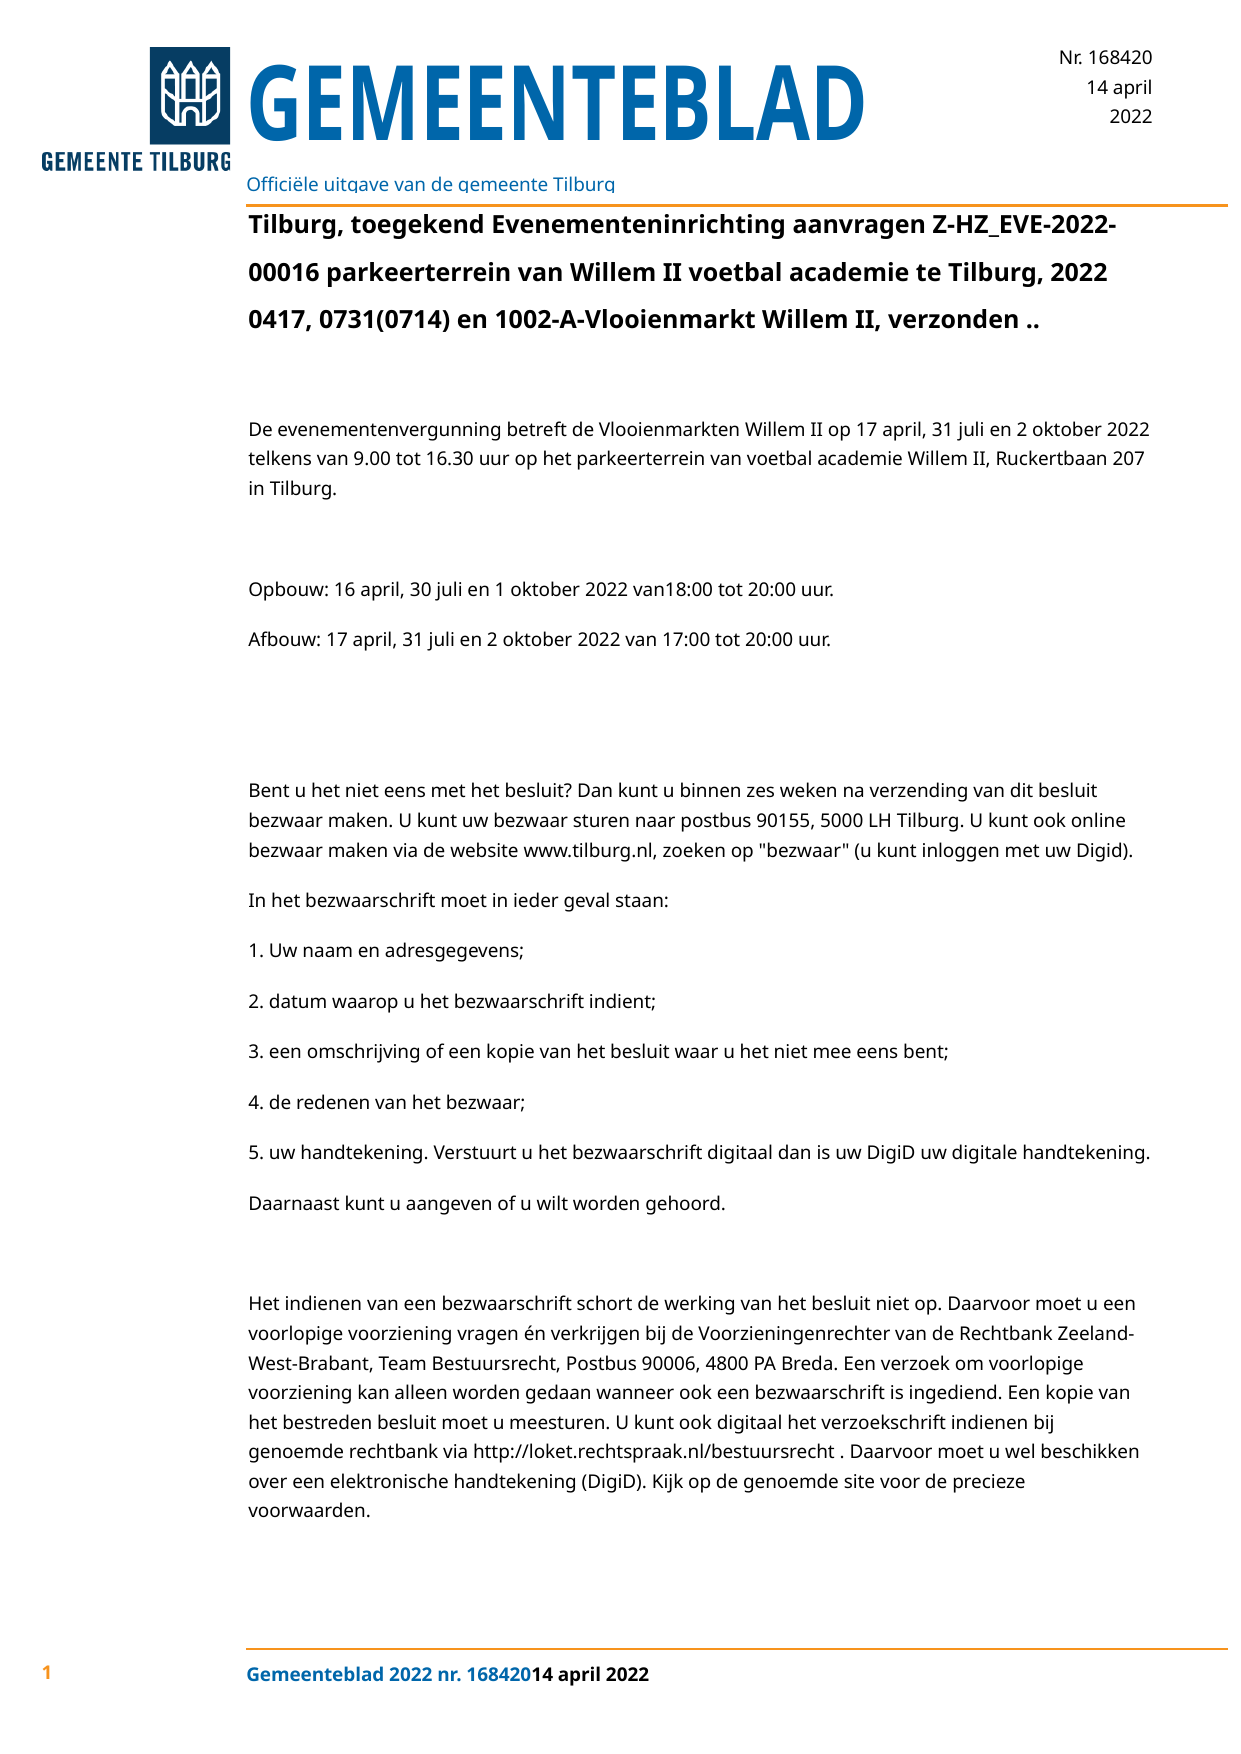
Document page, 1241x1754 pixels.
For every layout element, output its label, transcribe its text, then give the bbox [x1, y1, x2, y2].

text 2. datum waarop u het bezwaarschrift indient; [248, 988, 1152, 1014]
text In het bezwaarschrift moet in ieder geval staan: [248, 887, 1152, 913]
text Afbouw: 17 april, 31 juli en 2 oktober 2022 van 17:00 tot 20:00 uur. [248, 626, 1152, 652]
text Daarnaast kunt u aangeven of u wilt worden gehoord. [248, 1190, 1152, 1215]
text De evenementenvergunning betreft de Vlooienmarkten Willem II op 17 april, 31 juli en 2 oktober 2022 telkens van 9.00 tot 16.30 uur op het parkeerterrein van voetbal academie Willem II, Ruckertbaan 207 in Tilburg. [248, 416, 1152, 501]
picture [41, 47, 231, 172]
text Tilburg, toegekend Evenementeninrichting aanvragen Z-HZ_EVE-2022-00016 parkeerterrein van Willem II voetbal academie te Tilburg, 2022 0417, 0731(0714) en 1002-A-Vlooienmarkt Willem II, verzonden .. [248, 207, 1152, 336]
text Bent u het niet eens met het besluit? Dan kunt u binnen zes weken na verzending van dit besluit bezwaar maken. U kunt uw bezwaar sturen naar postbus 90155, 5000 LH Tilburg. U kunt ook online bezwaar maken via de website www.tilburg.nl, zoeken op "bezwaar" (u kunt inloggen met uw Digid). [248, 778, 1152, 862]
text 1. Uw naam en adresgegevens; [248, 938, 1152, 963]
text 4. de redenen van het bezwaar; [248, 1089, 1152, 1114]
text 3. een omschrijving of een kopie van het besluit waar u het niet mee eens bent; [248, 1038, 1152, 1064]
text 5. uw handtekening. Verstuurt u het bezwaarschrift digitaal dan is uw DigiD uw digitale handtekening. [248, 1139, 1152, 1165]
text Het indienen van een bezwaarschrift schort de werking van het besluit niet op. Daarvoor moet u een voorlopige voorziening vragen én verkrijgen bij de Voorzieningenrechter van de Rechtbank Zeeland-West-Brabant, Team Bestuursrecht, Postbus 90006, 4800 PA Breda. Een verzoek om voorlopige voorziening kan alleen worden gedaan wanneer ook een bezwaarschrift is ingediend. Een kopie van het bestreden besluit moet u meesturen. U kunt ook digitaal het verzoekschrift indienen bij genoemde rechtbank via http://loket.rechtspraak.nl/bestuursrecht . Daarvoor moet u wel beschikken over een elektronische handtekening (DigiD). Kijk op de genoemde site voor de precieze voorwaarden. [248, 1291, 1152, 1523]
text Opbouw: 16 april, 30 juli en 1 oktober 2022 van18:00 tot 20:00 uur. [248, 576, 1152, 602]
